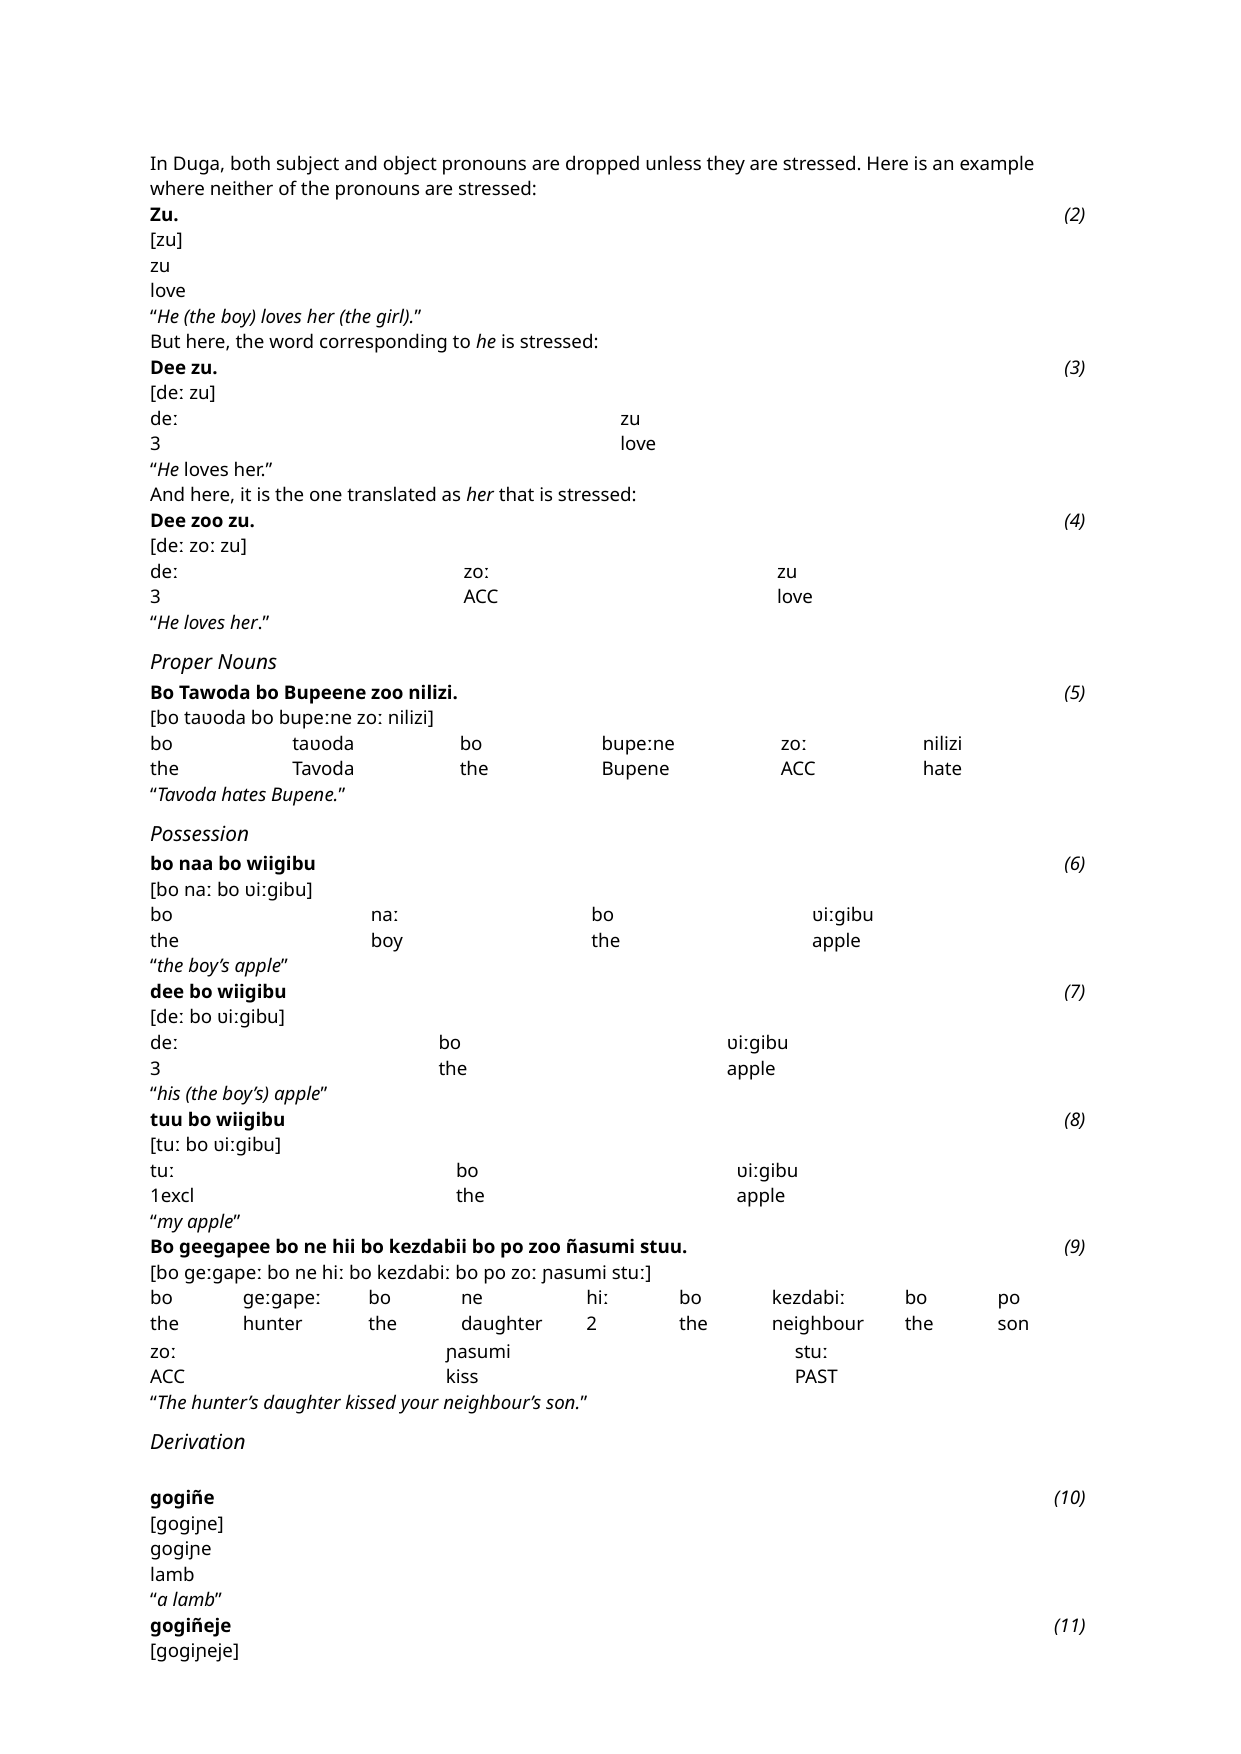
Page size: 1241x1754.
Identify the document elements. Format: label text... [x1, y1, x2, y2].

table_cell love [620, 431, 1090, 456]
text In Duga, both subject and object pronouns are dropped unless they are stressed. Here is an example where neither of the pronouns are stressed: [150, 150, 1090, 201]
table_cell love [777, 584, 1090, 609]
table_header ʋiːɡibu [727, 1029, 1090, 1055]
text [zu] [150, 227, 1090, 252]
subtitle Possession [150, 819, 1090, 847]
table_header ɡeːɡapeː [243, 1285, 368, 1310]
text Zu. (2) [150, 201, 1090, 227]
text But here, the word corresponding to he is stressed: [150, 329, 1090, 354]
table_cell 1excl [150, 1183, 456, 1208]
text [ɡoɡiɲe] [150, 1510, 1090, 1536]
table_header zu [150, 252, 1090, 278]
table_cell apple [736, 1183, 1090, 1208]
text [bo taʋoda bo bupeːne zoː nilizi] [150, 704, 1090, 730]
table_header hiː [586, 1285, 679, 1310]
text “my apple” [150, 1208, 1090, 1233]
text “Tavoda hates Bupene.” [150, 781, 1090, 807]
text And here, it is the one translated as her that is stressed: [150, 482, 1090, 507]
text “a lamb” [150, 1587, 1090, 1612]
text dee bo wiigibu (7) [150, 978, 1090, 1004]
text Dee zoo zu. (4) [150, 507, 1090, 533]
text bo naa bo wiigibu (6) [150, 851, 1090, 876]
table_header po [998, 1285, 1090, 1310]
table_cell the [591, 927, 812, 953]
text [ɡoɡiɲeje] [150, 1638, 1090, 1663]
table_cell the [150, 756, 292, 781]
text Bo geegapee bo ne hii bo kezdabii bo po zoo ñasumi stuu. (9) [150, 1233, 1090, 1259]
table_cell the [438, 1055, 727, 1080]
table_cell lamb [150, 1561, 1090, 1587]
table_header nilizi [923, 730, 1090, 756]
table_header kezdabiː [772, 1285, 904, 1310]
table_header zu [777, 558, 1090, 584]
table_header deː [150, 1029, 438, 1055]
table_cell love [150, 278, 1090, 303]
text [deː zoː zu] [150, 533, 1090, 558]
table_header bo [150, 902, 371, 927]
table_cell ACC [150, 1364, 446, 1389]
table_header zu [620, 405, 1090, 431]
text [tuː bo ʋiːɡibu] [150, 1131, 1090, 1157]
table_cell apple [727, 1055, 1090, 1080]
text [deː zu] [150, 380, 1090, 405]
table_header bo [456, 1157, 736, 1182]
table_cell Tavoda [292, 756, 459, 781]
table_header bo [438, 1029, 727, 1055]
table_cell the [679, 1310, 772, 1336]
table_header bo [150, 1285, 243, 1310]
table_cell Bupene [601, 756, 781, 781]
table_header zoː [781, 730, 923, 756]
text gogiñeje (11) [150, 1612, 1090, 1638]
table_header naː [371, 902, 591, 927]
table_header bo [460, 730, 601, 756]
table_cell apple [812, 927, 1090, 953]
table_header bo [150, 730, 292, 756]
table_header bupeːne [601, 730, 781, 756]
table_cell neighbour [772, 1310, 904, 1336]
table_header ɡoɡiɲe [150, 1536, 1090, 1561]
table_cell 2 [586, 1310, 679, 1336]
table_header zoː [150, 1338, 446, 1364]
table_cell ACC [781, 756, 923, 781]
table_cell boy [371, 927, 591, 953]
table_cell the [368, 1310, 461, 1336]
table_header ne [461, 1285, 586, 1310]
text gogiñe (10) [150, 1484, 1090, 1510]
table_cell the [150, 1310, 243, 1336]
table_header ʋiːɡibu [812, 902, 1090, 927]
table_header bo [591, 902, 812, 927]
text [bo naː bo ʋiːɡibu] [150, 876, 1090, 902]
table_cell PAST [795, 1364, 1090, 1389]
text [deː bo ʋiːɡibu] [150, 1004, 1090, 1029]
text [bo ɡeːɡapeː bo ne hiː bo kezdabiː bo po zoː ɲasumi stuː] [150, 1259, 1090, 1284]
text “He loves her.” [150, 609, 1090, 635]
table_header ɲasumi [446, 1338, 794, 1364]
table_cell the [456, 1183, 736, 1208]
table_cell hunter [243, 1310, 368, 1336]
table_cell kiss [446, 1364, 794, 1389]
table_header bo [905, 1285, 997, 1310]
table_header deː [150, 405, 620, 431]
table_header bo [368, 1285, 461, 1310]
table_cell hate [923, 756, 1090, 781]
table_header stuː [795, 1338, 1090, 1364]
table_cell the [150, 927, 371, 953]
subtitle Proper Nouns [150, 647, 1090, 676]
table_cell ACC [463, 584, 777, 609]
text tuu bo wiigibu (8) [150, 1106, 1090, 1131]
table_cell 3 [150, 431, 620, 456]
table_cell the [905, 1310, 997, 1336]
table_cell 3 [150, 584, 463, 609]
table_cell 3 [150, 1055, 438, 1080]
text “He loves her.” [150, 456, 1090, 482]
text “the boy’s apple” [150, 953, 1090, 978]
text “his (the boy’s) apple” [150, 1080, 1090, 1106]
table_cell daughter [461, 1310, 586, 1336]
table_cell son [998, 1310, 1090, 1336]
text Bo Tawoda bo Bupeene zoo nilizi. (5) [150, 679, 1090, 704]
table_header ʋiːɡibu [736, 1157, 1090, 1182]
table_header bo [679, 1285, 772, 1310]
table_header zoː [463, 558, 777, 584]
text “He (the boy) loves her (the girl).” [150, 303, 1090, 329]
text Dee zu. (3) [150, 354, 1090, 380]
table_header tuː [150, 1157, 456, 1182]
table_header taʋoda [292, 730, 459, 756]
subtitle Derivation [150, 1427, 1090, 1456]
text “The hunter’s daughter kissed your neighbour’s son.” [150, 1389, 1090, 1415]
table_cell the [460, 756, 601, 781]
table_header deː [150, 558, 463, 584]
